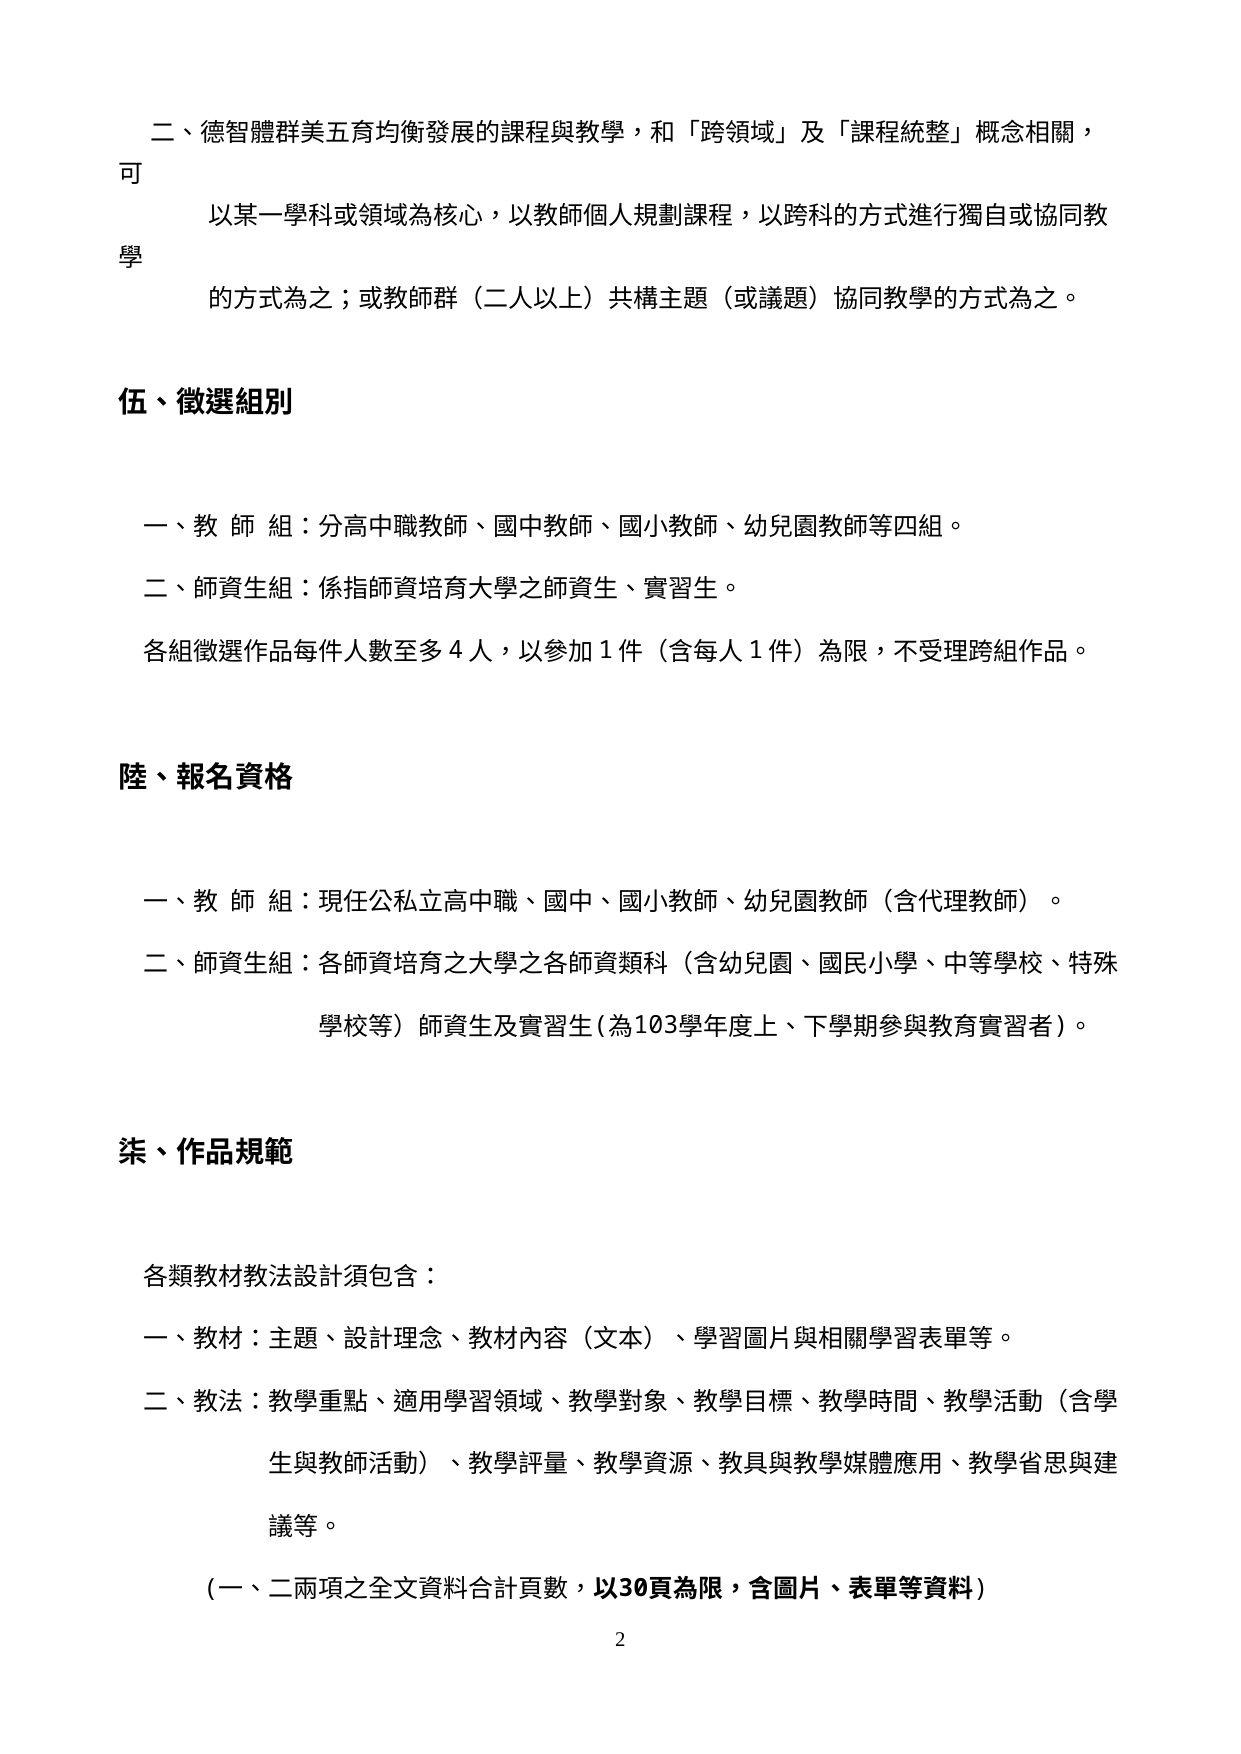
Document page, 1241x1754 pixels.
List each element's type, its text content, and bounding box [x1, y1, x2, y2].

text 各組徵選作品每件人數至多4人，以參加1件（含每人1件）為限，不受理跨組作品。 [143, 608, 1122, 670]
text 以某一學科或領域為核心，以教師個人規劃課程，以跨科的方式進行獨自或協同教學 [118, 191, 1122, 274]
text 一、教 師 組：現任公私立高中職、國中、國小教師、幼兒園教師（含代理教師）。 [143, 858, 1122, 920]
text 二、教法：教學重點、適用學習領域、教學對象、教學目標、教學時間、教學活動（含學生與教師活動）、教學評量、教學資源、教具與教學媒體應用、教學省思與建議等。 [143, 1358, 1122, 1545]
text (一、二兩項之全文資料合計頁數，以30頁為限，含圖片、表單等資料) [143, 1545, 1122, 1608]
text 陸、報名資格 [118, 733, 1122, 795]
text 一、教 師 組：分高中職教師、國中教師、國小教師、幼兒園教師等四組。 [143, 483, 1122, 545]
text 二、師資生組：係指師資培育大學之師資生、實習生。 [143, 545, 1122, 608]
text 二、師資生組：各師資培育之大學之各師資類科（含幼兒園、國民小學、中等學校、特殊學校等）師資生及實習生(為103學年度上、下學期參與教育實習者)。 [143, 920, 1122, 1045]
text 一、教材：主題、設計理念、教材內容（文本）、學習圖片與相關學習表單等。 [118, 1295, 1122, 1358]
text 的方式為之；或教師群（二人以上）共構主題（或議題）協同教學的方式為之。 [118, 274, 1122, 316]
text 伍、徵選組別 [118, 358, 1122, 420]
text 各類教材教法設計須包含： [118, 1233, 1122, 1295]
text 柒、作品規範 [118, 1108, 1122, 1170]
text 二、德智體群美五育均衡發展的課程與教學，和「跨領域」及「課程統整」概念相關，可 [118, 108, 1122, 191]
